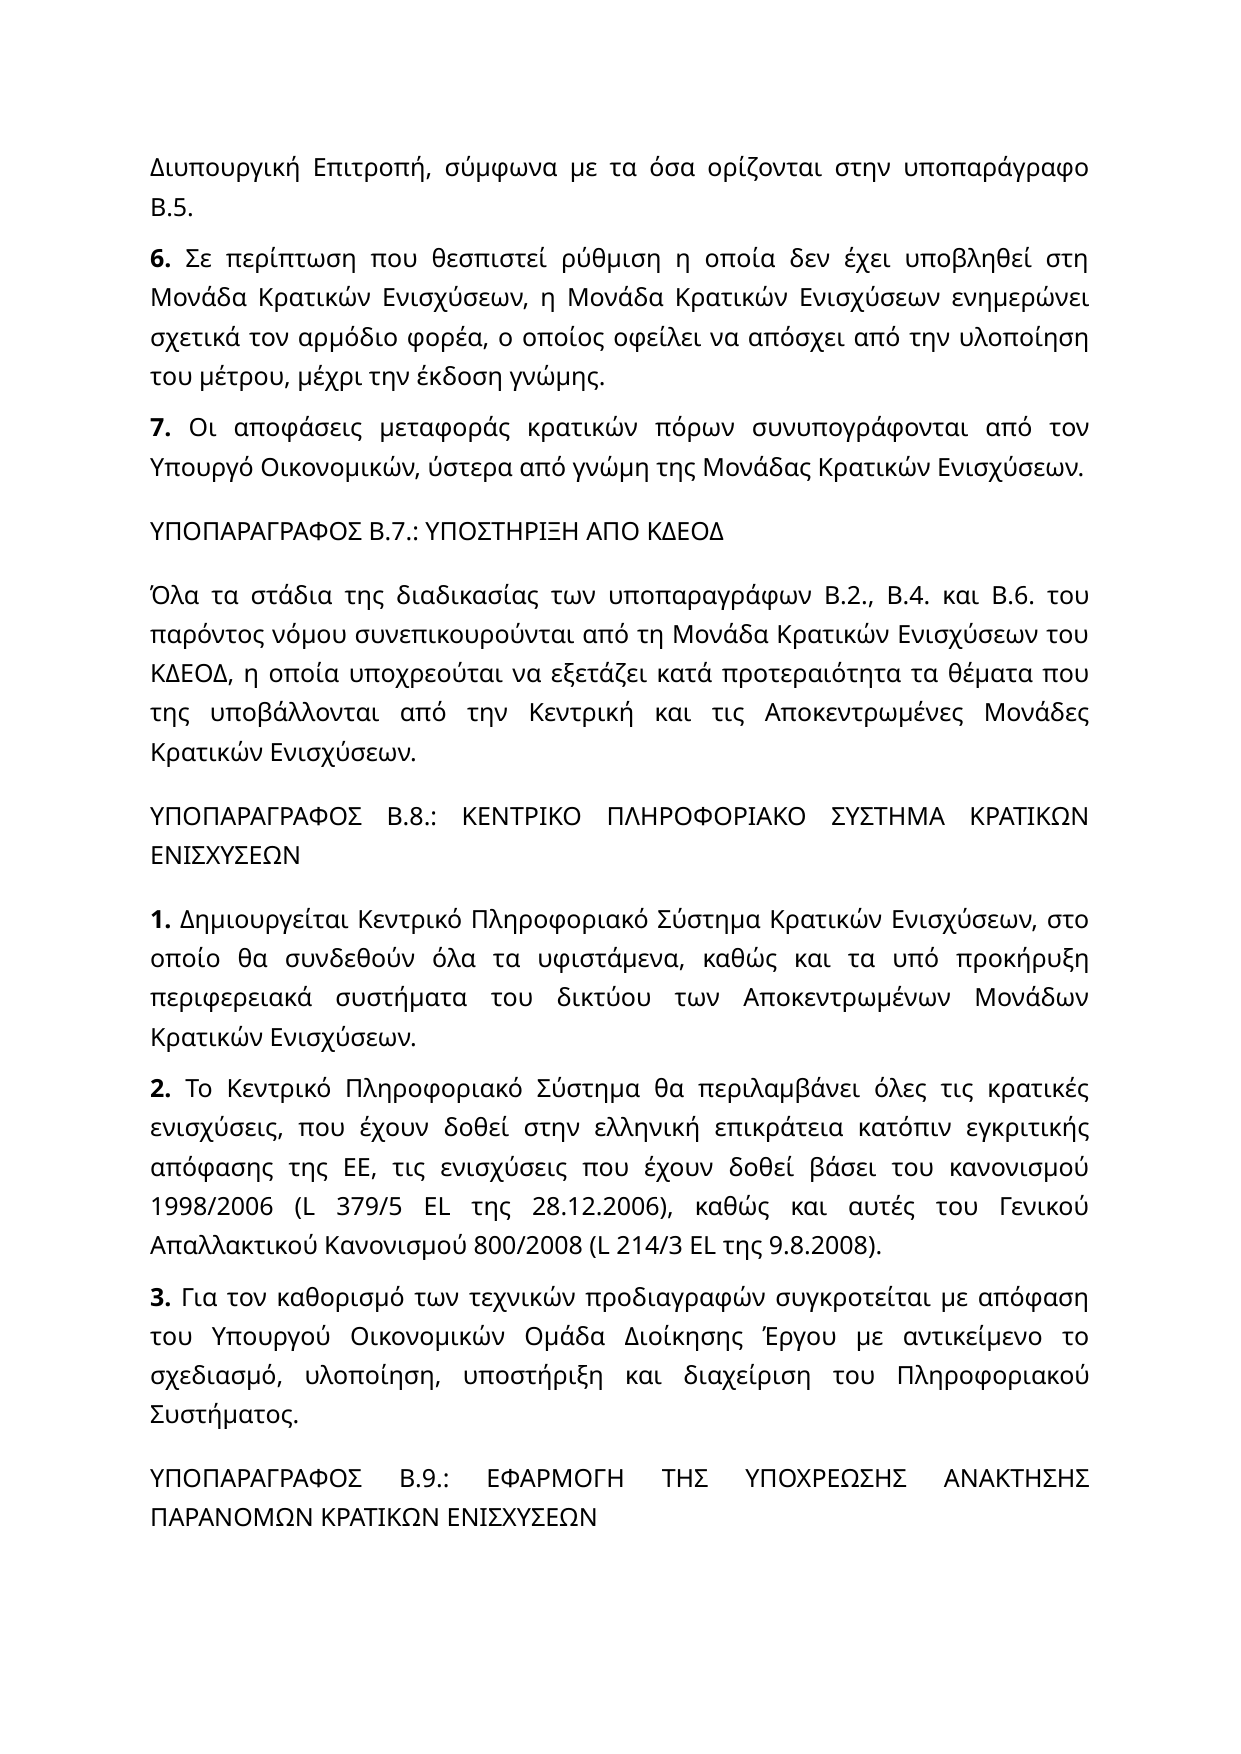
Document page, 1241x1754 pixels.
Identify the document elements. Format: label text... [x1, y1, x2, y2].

text ΥΠΟΠΑΡΑΓΡΑΦΟΣ Β.8.: ΚΕΝΤΡΙΚΟ ΠΛΗΡΟΦΟΡΙΑΚΟ ΣΥΣΤΗΜΑ ΚΡΑΤΙΚΩΝ ΕΝΙΣΧΥΣΕΩΝ [150, 798, 1090, 872]
text 2. Το Κεντρικό Πληροφοριακό Σύστημα θα περιλαμβάνει όλες τις κρατικές ενισχύσεις, που έχουν δοθεί στην ελληνική επικράτεια κατόπιν εγκριτικής απόφασης της ΕΕ, τις ενισχύσεις που έχουν δοθεί βάσει του κανονισμού 1998/2006 (L 379/5 EL της 28.12.2006), καθώς και αυτές του Γενικού Απαλλακτικού Κανονισμού 800/2008 (L 214/3 EL της 9.8.2008). [150, 1071, 1090, 1262]
text Όλα τα στάδια της διαδικασίας των υποπαραγράφων Β.2., Β.4. και Β.6. του παρόντος νόμου συνεπικουρούνται από τη Μονάδα Κρατικών Ενισχύσεων του ΚΔΕΟΔ, η οποία υποχρεούται να εξετάζει κατά προτεραιότητα τα θέματα που της υποβάλλονται από την Κεντρική και τις Αποκεντρωμένες Μονάδες Κρατικών Ενισχύσεων. [150, 577, 1090, 768]
text ΥΠΟΠΑΡΑΓΡΑΦΟΣ Β.7.: ΥΠΟΣΤΗΡΙΞΗ ΑΠΟ ΚΔΕΟΔ [150, 513, 1090, 547]
text 6. Σε περίπτωση που θεσπιστεί ρύθμιση η οποία δεν έχει υποβληθεί στη Μονάδα Κρατικών Ενισχύσεων, η Μονάδα Κρατικών Ενισχύσεων ενημερώνει σχετικά τον αρ­μόδιο φορέα, ο οποίος οφείλει να απόσχει από την υλοποίηση του μέτρου, μέχρι την έκδοση γνώμης. [150, 241, 1090, 392]
text Διυπουργική Επιτροπή, σύμφωνα με τα όσα ορίζονται στην υποπαράγραφο Β.5. [150, 150, 1090, 223]
text 3. Για τον καθορισμό των τεχνικών προδιαγραφών συγκροτείται με απόφαση του Υπουργού Οικονομικών Ομάδα Διοίκησης Έργου με αντικείμενο το σχεδιασμό, υλοποίηση, υποστήριξη και διαχείριση του Πληροφοριακού Συστήματος. [150, 1279, 1090, 1431]
text 7. Οι αποφάσεις μεταφοράς κρατικών πόρων συνυπογράφονται από τον Υπουργό Οικονομικών, ύστερα από γνώμη της Μονάδας Κρατικών Ενισχύσεων. [150, 410, 1090, 483]
text ΥΠΟΠΑΡΑΓΡΑΦΟΣ Β.9.: ΕΦΑΡΜΟΓΗ ΤΗΣ ΥΠΟΧΡΕΩΣΗΣ ΑΝΑΚΤΗΣΗΣ ΠΑΡΑΝΟΜΩΝ ΚΡΑΤΙΚΩΝ ΕΝΙΣΧΥΣΕΩΝ [150, 1461, 1090, 1534]
text 1. Δημιουργείται Κεντρικό Πληροφοριακό Σύστημα Κρατικών Ενισχύσεων, στο οποίο θα συνδεθούν όλα τα υφιστάμενα, καθώς και τα υπό προκήρυξη περιφερειακά συστήματα του δικτύου των Αποκεντρωμένων Μονάδων Κρατικών Ενισχύσεων. [150, 902, 1090, 1053]
